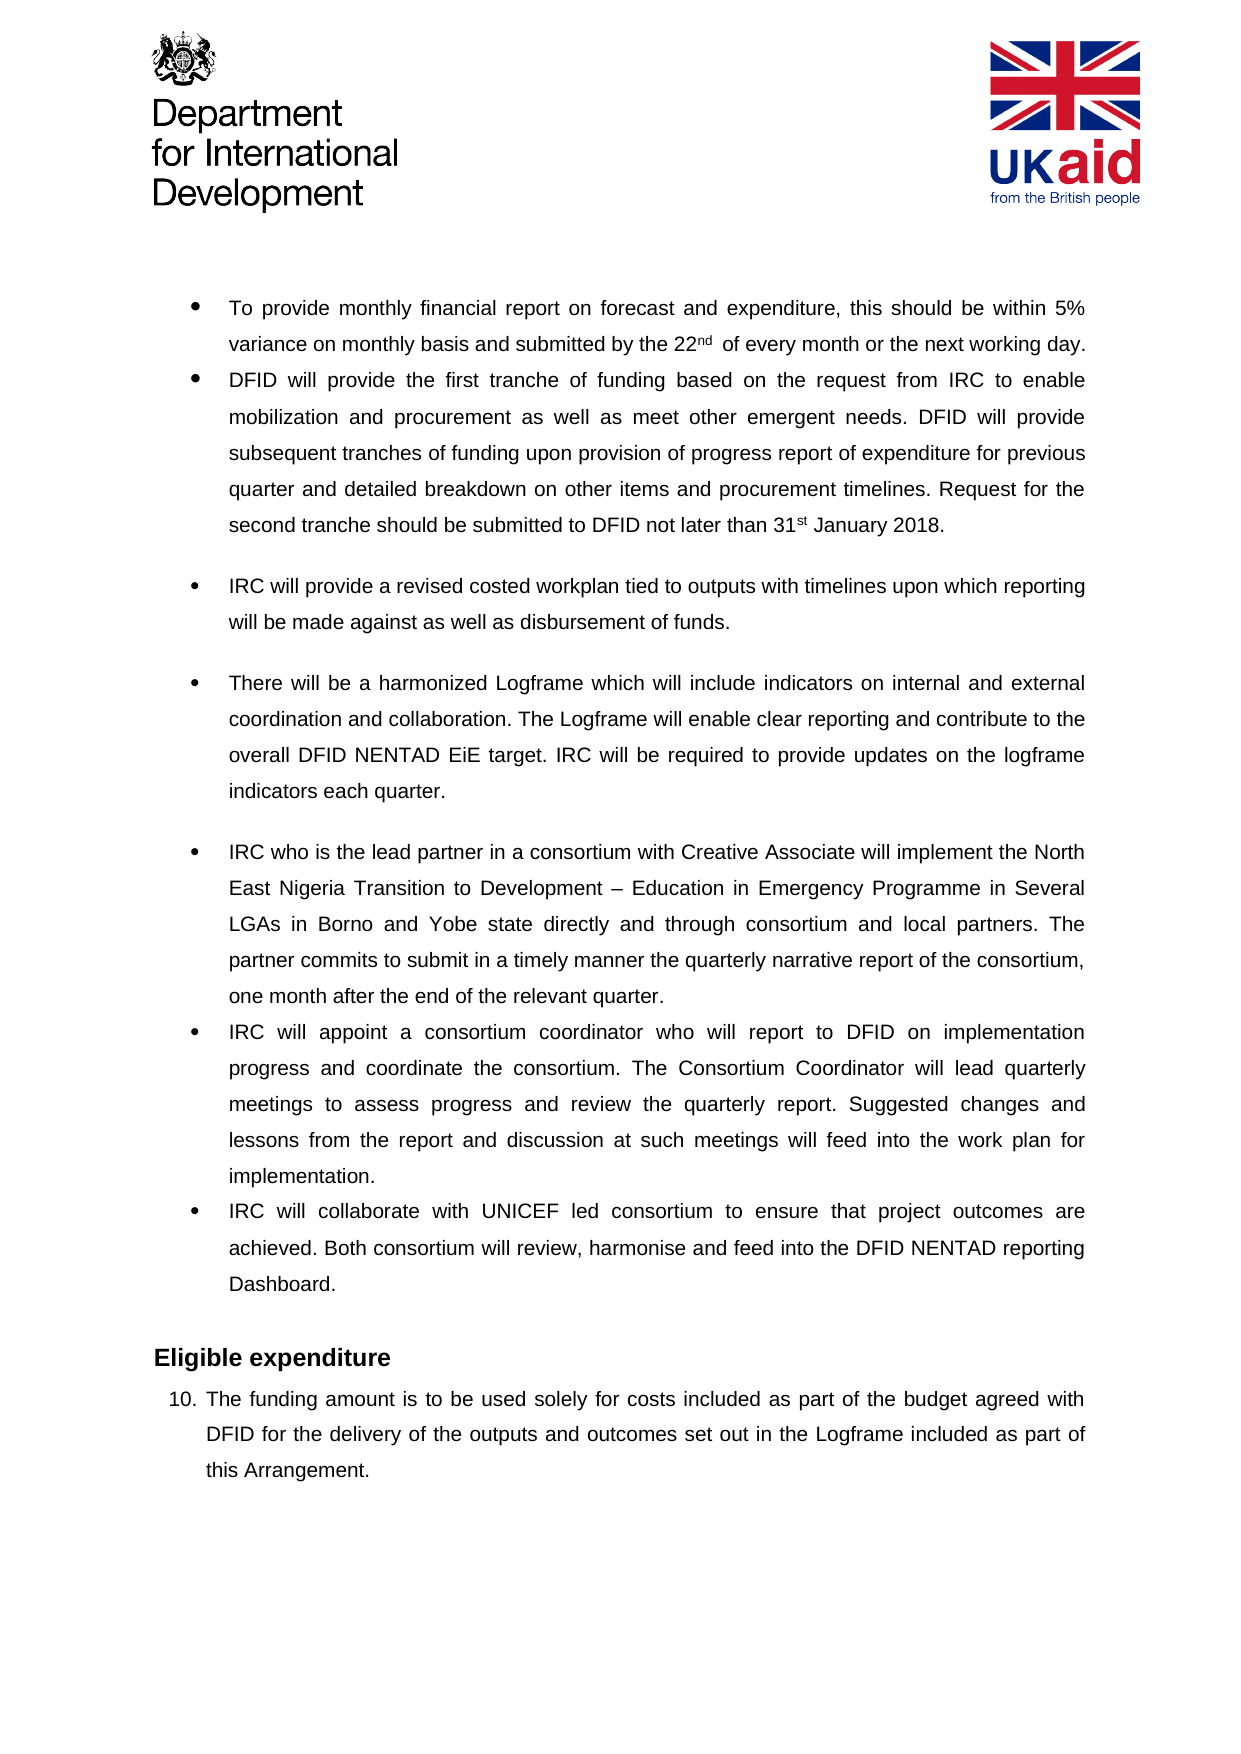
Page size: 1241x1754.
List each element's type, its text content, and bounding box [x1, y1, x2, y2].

list DFID will provide the first tranche of funding based on the request from IRC to enable mobilization and procurement as well as meet other emergent needs. DFID will provide subsequent tranches of funding upon provision of progress report of expenditure for previous quarter and detailed breakdown on other items and procurement timelines. Request for the second tranche should be submitted to DFID not later than 31st January 2018. [191, 368, 1087, 537]
list IRC will collaborate with UNICEF led consortium to ensure that project outcomes are achieved. Both consortium will review, harmonise and feed into the DFID NENTAD reporting Dashboard. [191, 1199, 1087, 1295]
list IRC will provide a revised costed workplan tied to outputs with timelines upon which reporting will be made against as well as disbursement of funds. [191, 574, 1087, 634]
list IRC who is the lead partner in a consortium with Creative Associate will implement the North East Nigeria Transition to Development – Education in Emergency Programme in Several LGAs in Borno and Yobe state directly and through consortium and local partners. The partner commits to submit in a timely manner the quarterly narrative report of the consortium, one month after the end of the relevant quarter. [191, 840, 1087, 1008]
list There will be a harmonized Logframe which will include indicators on internal and external coordination and collaboration. The Logframe will enable clear reporting and contribute to the overall DFID NENTAD EiE target. IRC will be required to provide updates on the logframe indicators each quarter. [191, 671, 1087, 803]
text Eligible expenditure [153, 1343, 1087, 1372]
list IRC will appoint a consortium coordinator who will report to DFID on implementation progress and coordinate the consortium. The Consortium Coordinator will lead quarterly meetings to assess progress and review the quarterly report. Suggested changes and lessons from the report and discussion at such meetings will feed into the work plan for implementation. [191, 1019, 1087, 1187]
list The funding amount is to be used solely for costs included as part of the budget agreed with DFID for the delivery of the outputs and outcomes set out in the Logframe included as part of this Arrangement. [168, 1386, 1087, 1482]
list To provide monthly financial report on forecast and expenditure, this should be within 5% variance on monthly basis and submitted by the 22nd of every month or the next working day. [191, 295, 1087, 356]
